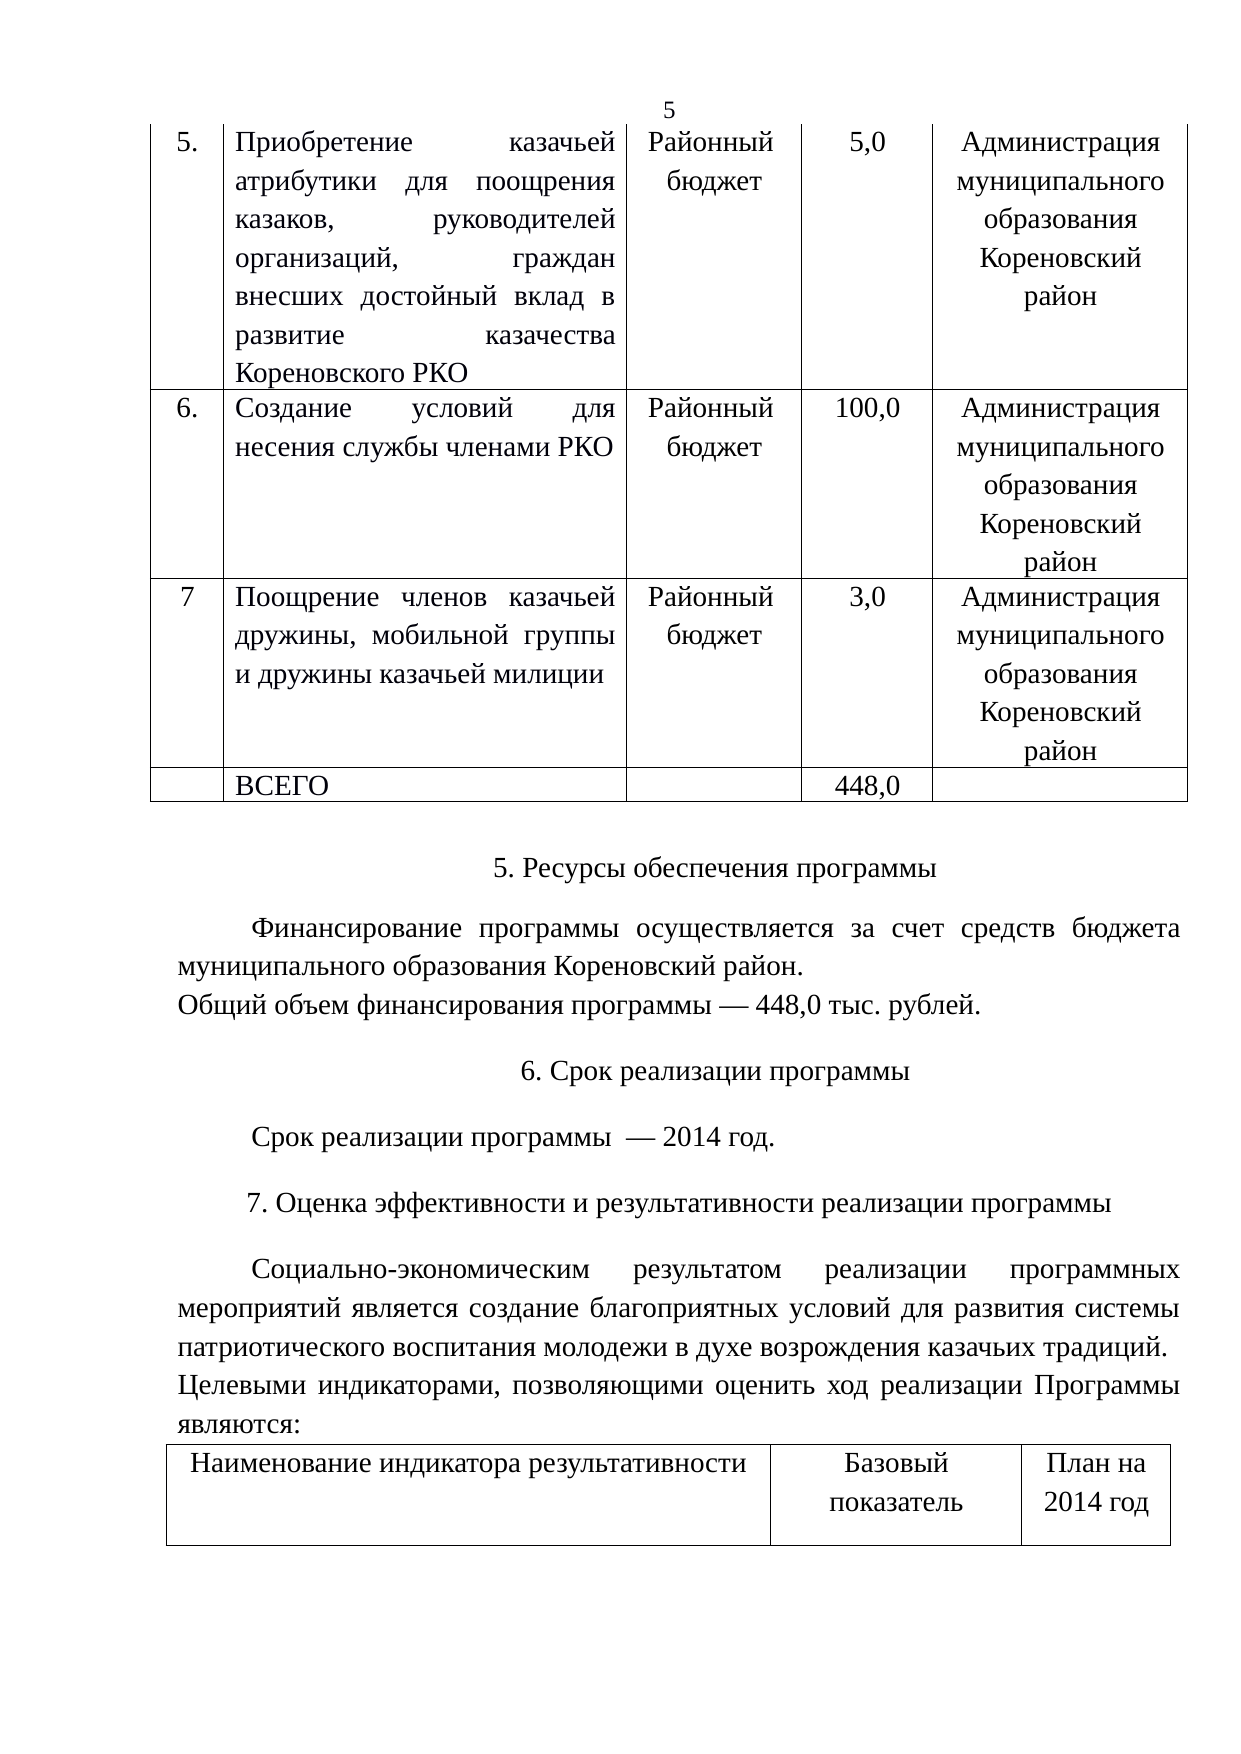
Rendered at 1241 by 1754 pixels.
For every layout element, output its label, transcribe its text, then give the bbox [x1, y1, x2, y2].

table_cell [151, 768, 223, 801]
table_cell 7 [151, 579, 223, 767]
table_header Базовый показатель [771, 1445, 1021, 1544]
text 5. Ресурсы обеспечения программы [176, 851, 1181, 884]
table_cell Администрация муниципального образования Кореновский район [933, 579, 1187, 767]
text 6. Срок реализации программы [177, 1053, 1181, 1087]
table_cell Администрация муниципального образования Кореновский район [933, 124, 1187, 389]
text Срок реализации программы — 2014 год. [177, 1119, 1181, 1153]
table_cell Районный бюджет [627, 124, 801, 389]
table_cell [627, 768, 801, 801]
table_header Наименование индикатора результативности [167, 1445, 770, 1544]
table_cell 5 [150, 95, 1188, 124]
table_cell 5,0 [802, 124, 932, 389]
text Целевыми индикаторами, позволяющими оценить ход реализации Программы являются: [177, 1367, 1181, 1439]
text 7. Оценка эффективности и результативности реализации программы [177, 1186, 1181, 1219]
table_cell 448,0 [802, 768, 932, 801]
text Социально-экономическим результатом реализации программных мероприятий является создание благоприятных условий для развития системы патриотического воспитания молодежи в духе возрождения казачьих традиций. [177, 1252, 1181, 1362]
table_cell Поощрение членов казачьей дружины, мобильной группы и дружины казачьей милиции [224, 579, 626, 767]
text Общий объем финансирования программы — 448,0 тыс. рублей. [177, 987, 1181, 1021]
table_cell 6. [151, 390, 223, 578]
table_cell Районный бюджет [627, 579, 801, 767]
table_cell 5. [151, 124, 223, 389]
table_cell [933, 768, 1187, 801]
table_cell ВСЕГО [224, 768, 626, 801]
table_header План на 2014 год [1022, 1445, 1170, 1544]
table_cell Приобретение казачьей атрибутики для поощрения казаков, руководителей организаций, граждан внесших достойный вклад в развитие казачества Кореновского РКО [224, 124, 626, 389]
table_cell 3,0 [802, 579, 932, 767]
text Финансирование программы осуществляется за счет средств бюджета муниципального образования Кореновский район. [177, 910, 1181, 982]
table_cell 100,0 [802, 390, 932, 578]
table_cell Создание условий для несения службы членами РКО [224, 390, 626, 578]
table_cell Районный бюджет [627, 390, 801, 578]
table_cell Администрация муниципального образования Кореновский район [933, 390, 1187, 578]
